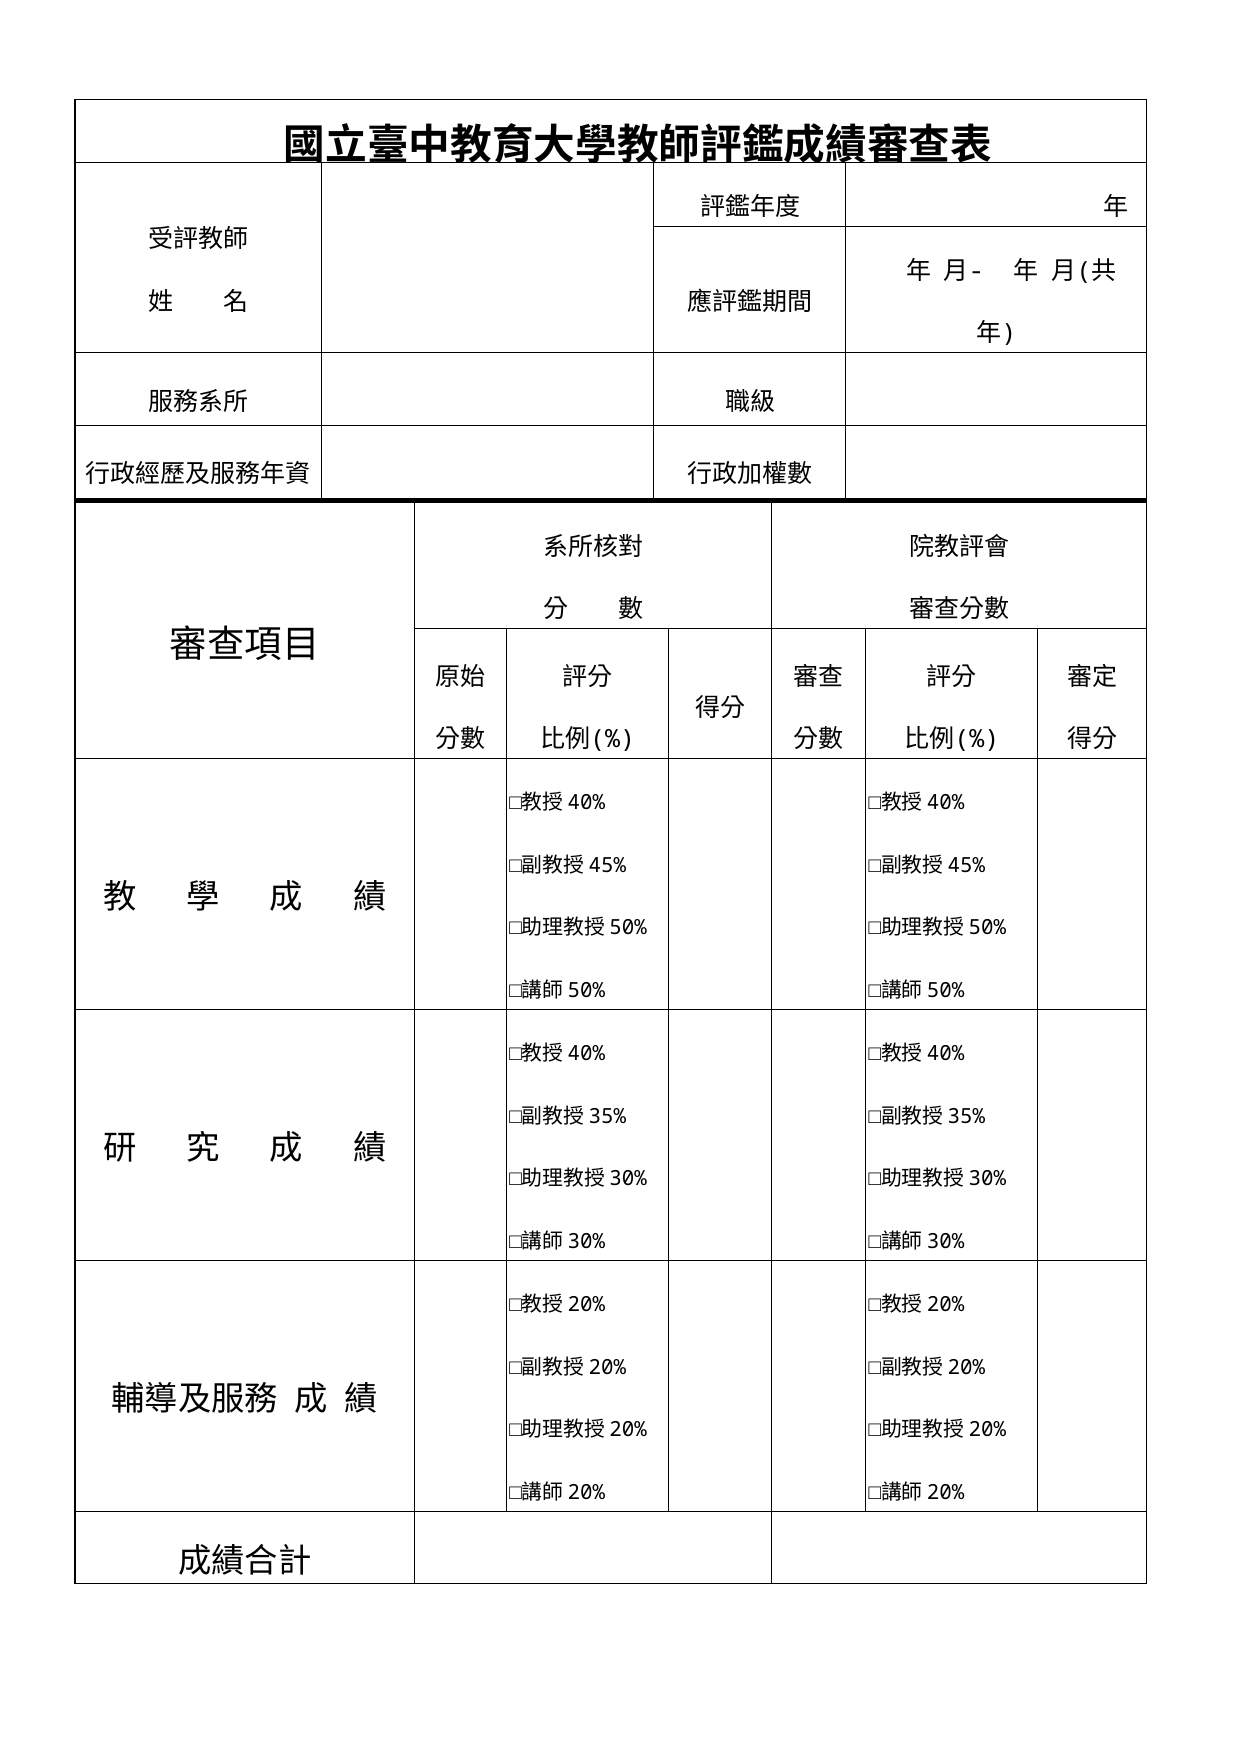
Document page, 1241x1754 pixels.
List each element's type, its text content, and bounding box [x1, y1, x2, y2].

table_cell 行政加權數 [654, 426, 845, 497]
table_cell [322, 426, 653, 497]
table_cell 成績合計 [76, 1512, 414, 1583]
table_cell 原始 分數 [415, 629, 506, 758]
table_cell 服務系所 [76, 353, 321, 424]
table_cell [772, 1010, 865, 1260]
table_cell [846, 426, 1146, 497]
table_cell [772, 759, 865, 1009]
table_cell 審查項目 [76, 503, 414, 758]
table_cell □教授40% □副教授45% □助理教授50% □講師50% [866, 759, 1037, 1009]
table_cell [669, 759, 771, 1009]
table_cell 研 究 成 績 [76, 1010, 414, 1260]
table_cell [846, 353, 1146, 424]
table_cell [415, 759, 506, 1009]
table_cell [1038, 1261, 1146, 1511]
table_header 國立臺中教育大學教師評鑑成績審查表 [76, 100, 1146, 162]
table_cell 受評教師 姓 名 [76, 163, 321, 352]
table_cell 行政經歷及服務年資 [76, 426, 321, 497]
table_cell [1038, 1010, 1146, 1260]
table_cell 審查 分數 [772, 629, 865, 758]
table_cell [322, 353, 653, 424]
table_cell 評分 比例(%) [866, 629, 1037, 758]
table_cell [415, 1512, 771, 1583]
table_cell 職級 [654, 353, 845, 424]
table_cell 審定 得分 [1038, 629, 1146, 758]
table_cell 年 月- 年 月(共 年) [846, 227, 1146, 352]
table_cell [322, 163, 653, 352]
table_cell [772, 1261, 865, 1511]
table_cell [1038, 759, 1146, 1009]
table_cell 得分 [669, 629, 771, 758]
table_cell □教授40% □副教授35% □助理教授30% □講師30% [866, 1010, 1037, 1260]
table_cell [669, 1010, 771, 1260]
table_cell 評鑑年度 [654, 163, 845, 226]
table_cell □教授40% □副教授35% □助理教授30% □講師30% [507, 1010, 668, 1260]
table_cell □教授20% □副教授20% □助理教授20% □講師20% [866, 1261, 1037, 1511]
table_cell □教授40% □副教授45% □助理教授50% □講師50% [507, 759, 668, 1009]
table_cell 應評鑑期間 [654, 227, 845, 352]
table_cell 評分 比例(%) [507, 629, 668, 758]
table_cell 教 學 成 績 [76, 759, 414, 1009]
table_cell 系所核對 分 數 [415, 503, 771, 628]
table_cell □教授20% □副教授20% □助理教授20% □講師20% [507, 1261, 668, 1511]
table_cell 輔導及服務 成 績 [76, 1261, 414, 1511]
table_cell [415, 1010, 506, 1260]
table_cell [415, 1261, 506, 1511]
table_cell [669, 1261, 771, 1511]
table_cell [772, 1512, 1146, 1583]
table_cell 年 [846, 163, 1146, 226]
table_cell 院教評會 審查分數 [772, 503, 1146, 628]
